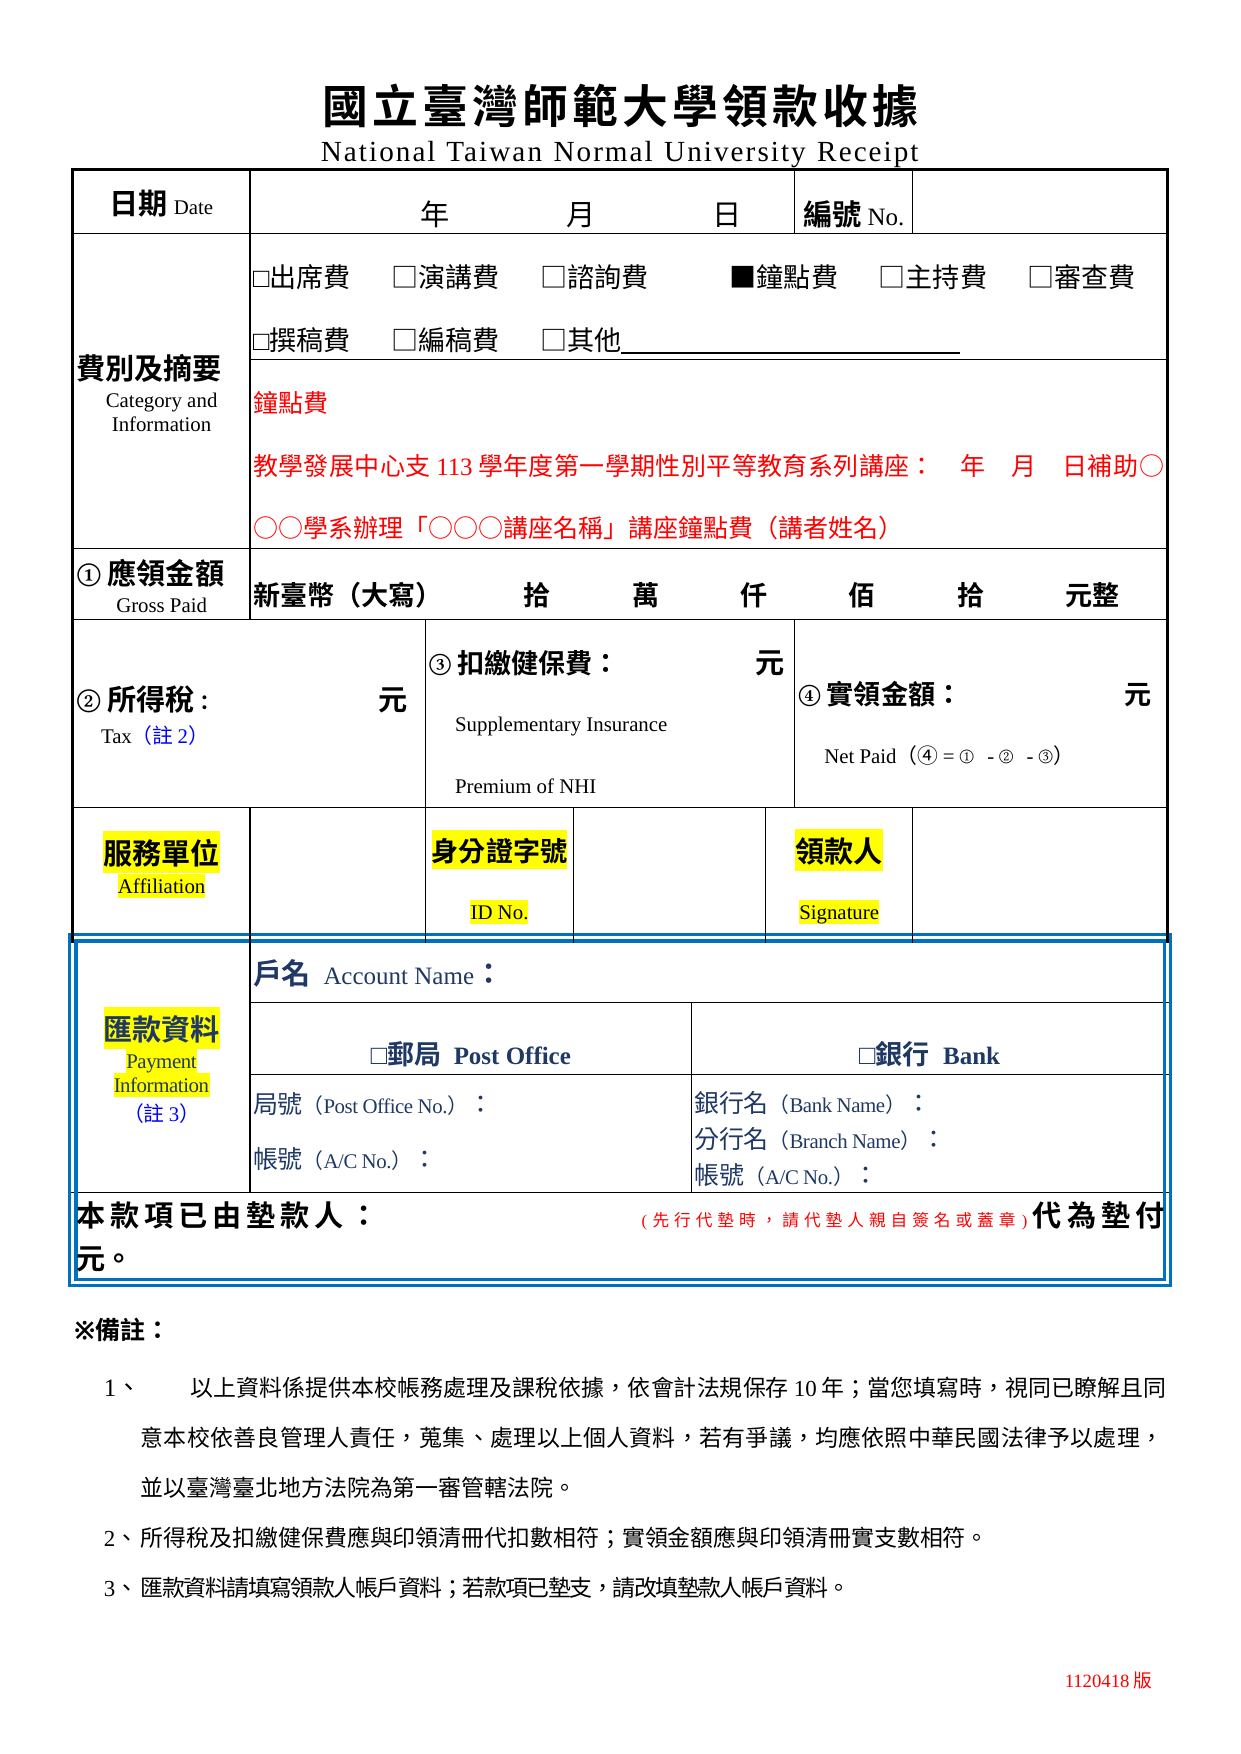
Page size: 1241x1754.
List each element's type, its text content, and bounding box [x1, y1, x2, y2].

table_cell □出席費 □演講費 □諮詢費 ■鐘點費 □主持費 □審查費 □撰稿費 □編稿費 □其他 [251, 234, 1166, 359]
table_cell ④實領金額： 元 Net Paid（④ = ① - ② - ③） [795, 620, 1166, 807]
table_cell □銀行 Bank [692, 1003, 1163, 1074]
text ※備註： [74, 1287, 1152, 1349]
table_cell 銀行名（Bank Name）： 分行名（Branch Name）： 帳號（A/C No.）： [692, 1075, 1163, 1192]
table_cell ③扣繳健保費： 元 Supplementary Insurance Premium of NHI [426, 620, 794, 807]
table_cell [251, 808, 425, 933]
list 所得稅及扣繳健保費應與印領清冊代扣數相符；實領金額應與印領清冊實支數相符。 [103, 1520, 1167, 1553]
table_cell 領款人 Signature [766, 808, 912, 933]
table_header 年 月 日 [251, 171, 794, 233]
table_cell 費別及摘要 Category and Information [74, 234, 249, 548]
table_cell [913, 808, 1166, 933]
table_cell [574, 808, 765, 933]
text 國立臺灣師範大學領款收據 [59, 84, 1181, 134]
table_header 編號No. [795, 171, 912, 233]
table_cell 服務單位 Affiliation [74, 808, 249, 933]
table_cell 局號（Post Office No.）： 帳號（A/C No.）： [251, 1075, 691, 1192]
table_cell □郵局 Post Office [251, 1003, 691, 1074]
text National Taiwan Normal University Receipt [89, 134, 1152, 167]
table_cell ②所得稅： 元 Tax（註2） [74, 620, 425, 807]
table_cell ①應領金額 Gross Paid [74, 549, 249, 618]
table_cell 本款項已由墊款人： (先行代墊時，請代墊人親自簽名或蓋章)代為墊付 元。 [78, 1193, 1163, 1277]
table_cell 身分證字號 ID No. [426, 808, 573, 933]
list 匯款資料請填寫領款人帳戶資料；若款項已墊支，請改填墊款人帳戶資料。 [103, 1570, 1167, 1603]
table_header 日期Date [74, 171, 249, 233]
list 以上資料係提供本校帳務處理及課稅依據，依會計法規保存10年；當您填寫時，視同已瞭解且同意本校依善良管理人責任，蒐集、處理以上個人資料，若有爭議，均應依照中華民國法律予以處理，並以臺灣臺北地方法院為第一審管轄法院。 [103, 1367, 1167, 1503]
table_cell 新臺幣（大寫） 拾 萬 仟 佰 拾 元整 [251, 549, 1166, 618]
table_header [913, 171, 1166, 233]
table_cell 匯款資料 Payment Information （註3） [78, 943, 249, 1192]
table_cell 戶名 Account Name： [251, 943, 1163, 1002]
table_cell 鐘點費 教學發展中心支113學年度第一學期性別平等教育系列講座： 年 月 日補助○○○學系辦理「○○○講座名稱」講座鐘點費（講者姓名） [251, 360, 1166, 548]
